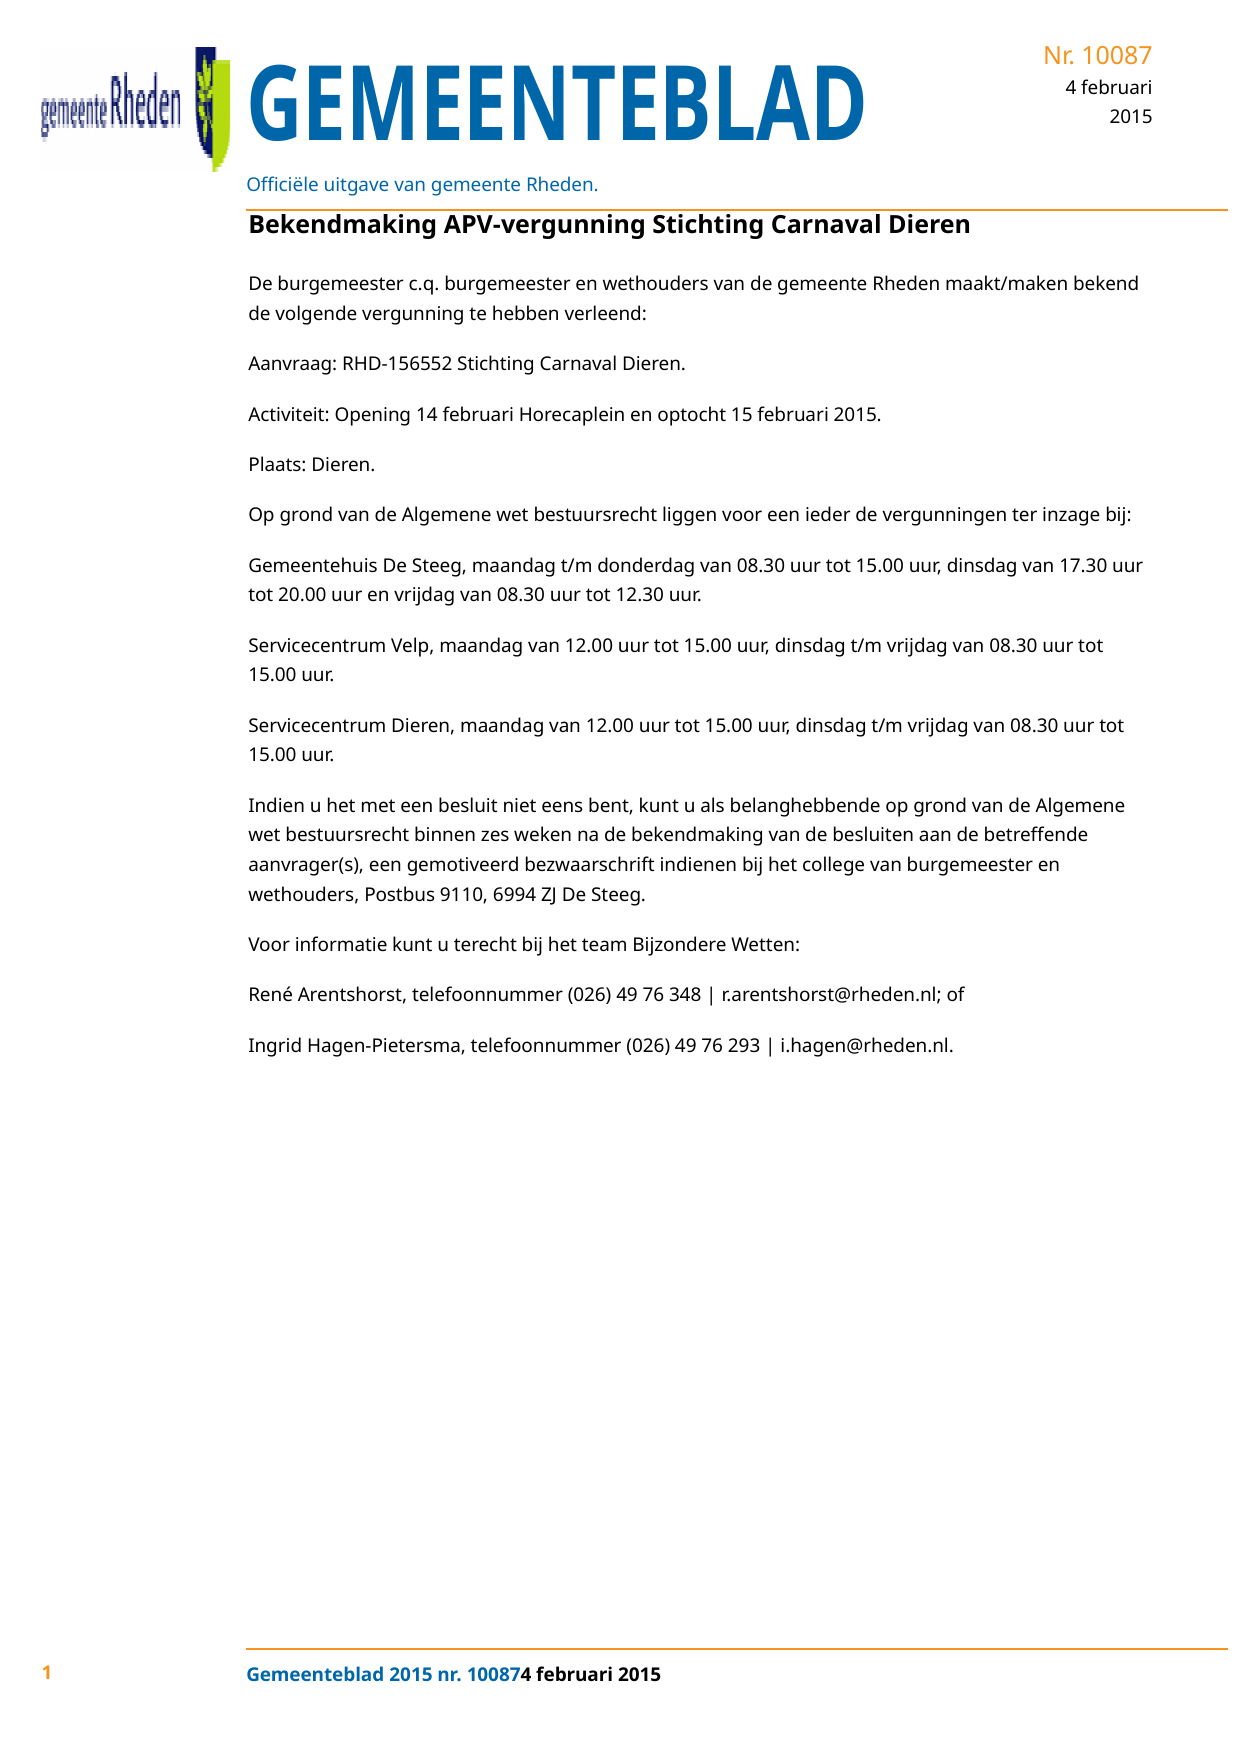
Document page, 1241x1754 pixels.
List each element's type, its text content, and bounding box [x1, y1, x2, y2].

text Bekendmaking APV-vergunning Stichting Carnaval Dieren [248, 211, 1152, 241]
text Aanvraag: RHD-156552 Stichting Carnaval Dieren. [248, 350, 1152, 376]
text Gemeentehuis De Steeg, maandag t/m donderdag van 08.30 uur tot 15.00 uur, dinsdag van 17.30 uur tot 20.00 uur en vrijdag van 08.30 uur tot 12.30 uur. [248, 552, 1152, 607]
text Activiteit: Opening 14 februari Horecaplein en optocht 15 februari 2015. [248, 401, 1152, 426]
text Servicecentrum Dieren, maandag van 12.00 uur tot 15.00 uur, dinsdag t/m vrijdag van 08.30 uur tot 15.00 uur. [248, 712, 1152, 767]
text Plaats: Dieren. [248, 451, 1152, 477]
text René Arentshorst, telefoonnummer (026) 49 76 348 | r.arentshorst@rheden.nl; of [248, 982, 1152, 1007]
text Voor informatie kunt u terecht bij het team Bijzondere Wetten: [248, 931, 1152, 957]
text Indien u het met een besluit niet eens bent, kunt u als belanghebbende op grond van de Algemene wet bestuursrecht binnen zes weken na de bekendmaking van de besluiten aan de betreffende aanvrager(s), een gemotiveerd bezwaarschrift indienen bij het college van burgemeester en wethouders, Postbus 9110, 6994 ZJ De Steeg. [248, 792, 1152, 906]
text De burgemeester c.q. burgemeester en wethouders van de gemeente Rheden maakt/maken bekend de volgende vergunning te hebben verleend: [248, 270, 1152, 326]
text Servicecentrum Velp, maandag van 12.00 uur tot 15.00 uur, dinsdag t/m vrijdag van 08.30 uur tot 15.00 uur. [248, 632, 1152, 687]
text Ingrid Hagen-Pietersma, telefoonnummer (026) 49 76 293 | i.hagen@rheden.nl. [248, 1032, 1152, 1058]
text Op grond van de Algemene wet bestuursrecht liggen voor een ieder de vergunningen ter inzage bij: [248, 502, 1152, 527]
picture [41, 47, 231, 172]
